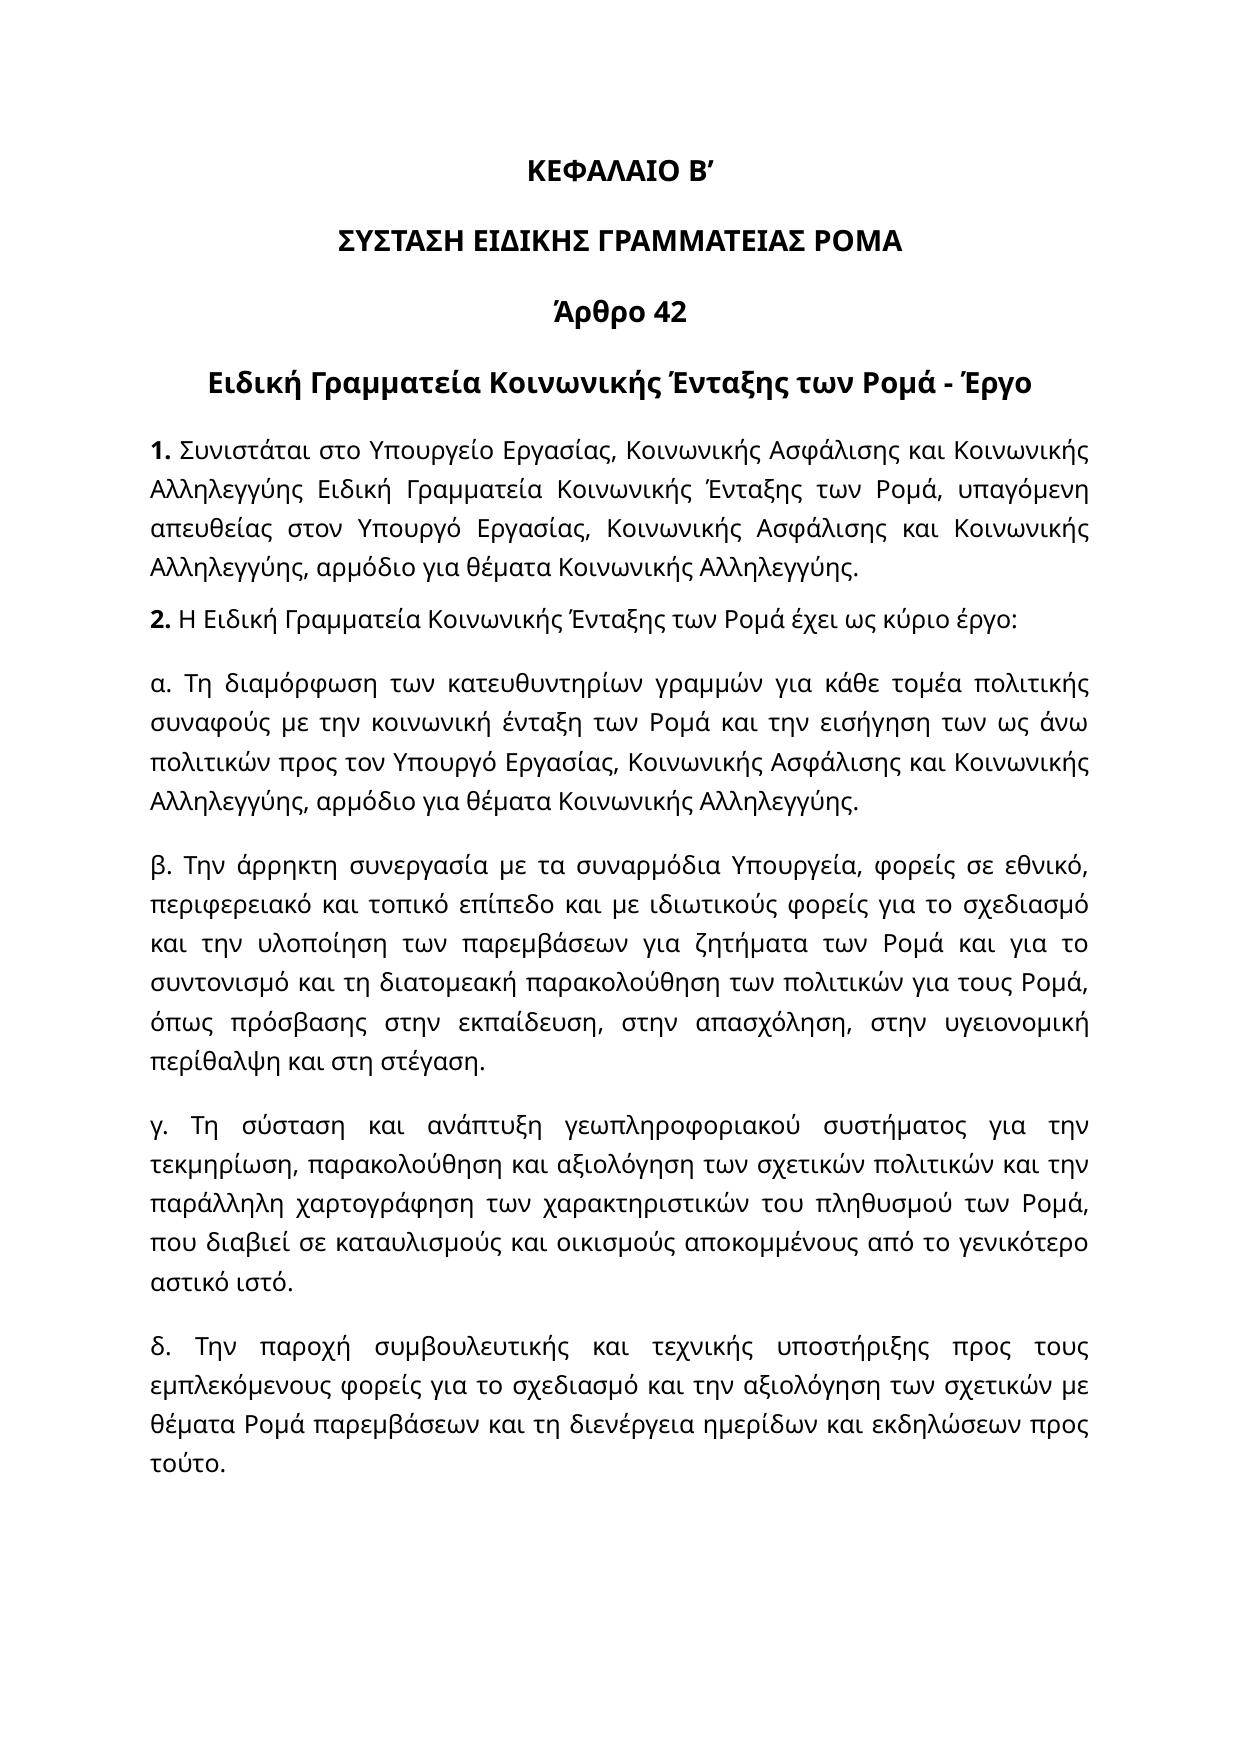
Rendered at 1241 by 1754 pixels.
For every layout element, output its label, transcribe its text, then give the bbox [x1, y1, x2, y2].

subtitle Ειδική Γραμματεία Κοινωνικής Ένταξης των Ρομά - Έργο [150, 362, 1090, 402]
text δ. Την παροχή συμβουλευτικής και τεχνικής υποστήριξης προς τους εμπλεκόμενους φορείς για το σχεδιασμό και την αξιολόγηση των σχετικών με θέματα Ρομά παρεμβάσεων και τη διενέργεια ημερίδων και εκδηλώσεων προς τούτο. [150, 1328, 1090, 1480]
subtitle Άρθρο 42 [150, 291, 1090, 331]
text β. Την άρρηκτη συνεργασία με τα συναρμόδια Υπουργεία, φορείς σε εθνικό, περιφερειακό και τοπικό επίπεδο και με ιδιωτικούς φορείς για το σχεδιασμό και την υλοποίηση των παρεμβάσεων για ζητήματα των Ρομά και για το συντονισμό και τη διατομεακή παρακολούθηση των πολιτικών για τους Ρομά, όπως πρόσβασης στην εκπαίδευση, στην απασχόληση, στην υγειονομική περίθαλψη και στη στέγαση. [150, 847, 1090, 1077]
text γ. Τη σύσταση και ανάπτυξη γεωπληροφοριακού συστήματος για την τεκμηρίωση, παρακολούθηση και αξιολόγηση των σχετικών πολιτικών και την παράλληλη χαρτογράφηση των χαρακτηριστικών του πληθυσμού των Ρομά, που διαβιεί σε καταυλισμούς και οικισμούς αποκομμένους από το γενικότερο αστικό ιστό. [150, 1107, 1090, 1298]
text 1. Συνιστάται στο Υπουργείο Εργασίας, Κοινωνικής Ασφάλισης και Κοινωνικής Αλληλεγγύης Ειδική Γραμματεία Κοινωνικής Ένταξης των Ρομά, υπαγόμενη απευθείας στον Υπουργό Εργασίας, Κοινωνικής Ασφάλισης και Κοινωνικής Αλληλεγγύης, αρμόδιο για θέματα Κοινωνικής Αλληλεγγύης. [150, 432, 1090, 584]
subtitle ΣΥΣΤΑΣΗ ΕΙΔΙΚΗΣ ΓΡΑΜΜΑΤΕΙΑΣ ΡΟΜΑ [150, 221, 1090, 260]
subtitle ΚΕΦΑΛΑΙΟ Β’ [150, 150, 1090, 190]
text α. Τη διαμόρφωση των κατευθυντηρίων γραμμών για κάθε τομέα πολιτικής συναφούς με την κοινωνική ένταξη των Ρομά και την εισήγηση των ως άνω πολιτικών προς τον Υπουργό Εργασίας, Κοινωνικής Ασφάλισης και Κοινωνικής Αλληλεγγύης, αρμόδιο για θέματα Κοινωνικής Αλληλεγγύης. [150, 666, 1090, 817]
text 2. Η Ειδική Γραμματεία Κοινωνικής Ένταξης των Ρομά έχει ως κύριο έργο: [150, 602, 1090, 636]
